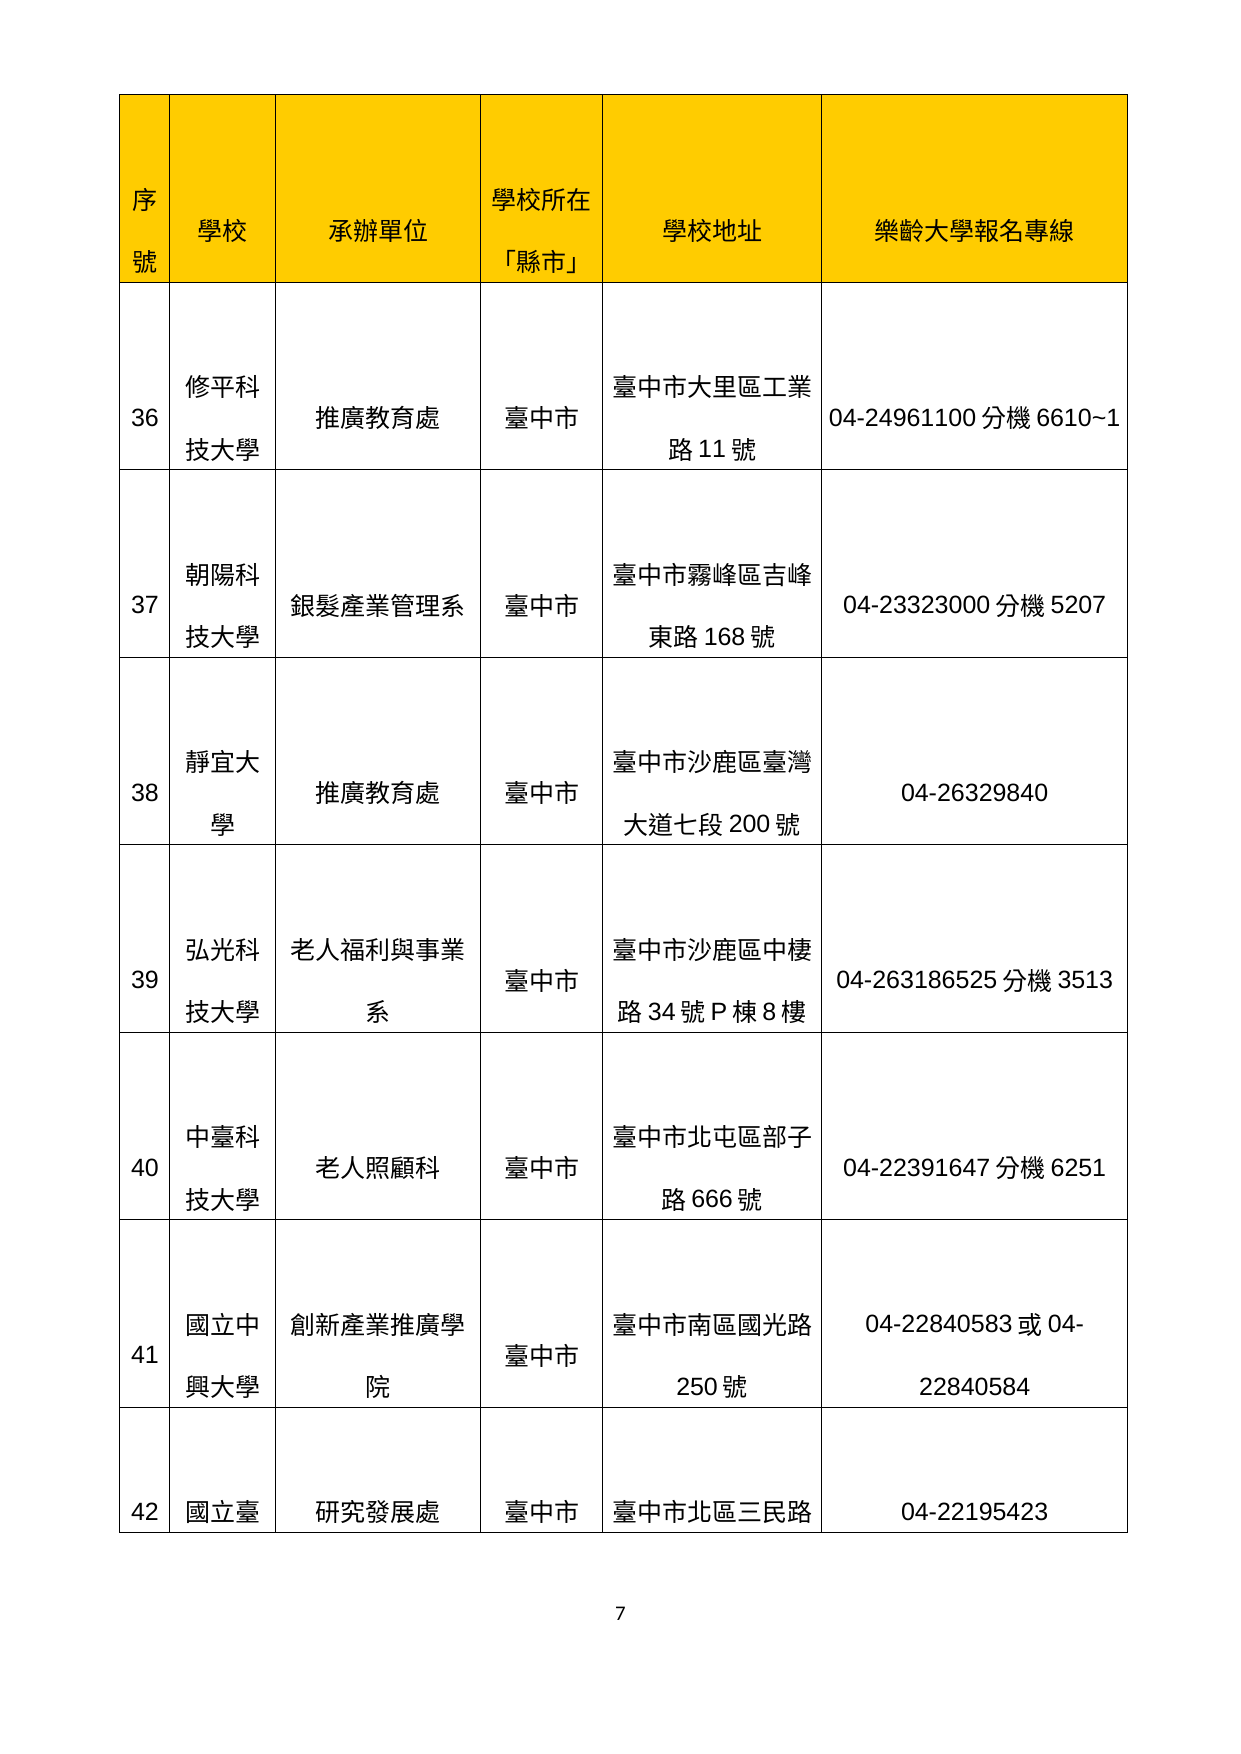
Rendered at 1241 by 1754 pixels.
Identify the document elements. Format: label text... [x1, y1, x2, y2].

table_cell 臺中市沙鹿區臺灣大道七段200號 [603, 658, 821, 844]
table_cell 臺中市 [481, 1220, 602, 1407]
table_cell 臺中市大里區工業路11號 [603, 283, 821, 469]
table_cell 38 [120, 658, 169, 844]
table_cell 臺中市北區三民路 [603, 1408, 821, 1532]
table_cell 04-22391647分機6251 [822, 1033, 1127, 1219]
table_cell 研究發展處 [276, 1408, 480, 1532]
table_cell 41 [120, 1220, 169, 1407]
table_cell 臺中市霧峰區吉峰東路168號 [603, 470, 821, 657]
table_cell 37 [120, 470, 169, 657]
table_cell 國立中興大學 [170, 1220, 275, 1407]
table_cell 04-23323000分機5207 [822, 470, 1127, 657]
table_header 學校所在「縣市」 [481, 95, 602, 282]
table_cell 42 [120, 1408, 169, 1532]
table_cell 40 [120, 1033, 169, 1219]
table_cell 臺中市南區國光路250號 [603, 1220, 821, 1407]
table_cell 推廣教育處 [276, 283, 480, 469]
table_header 學校 [170, 95, 275, 282]
table_cell 老人福利與事業系 [276, 845, 480, 1032]
table_header 序號 [120, 95, 169, 282]
table_cell 臺中市 [481, 1408, 602, 1532]
table_cell 弘光科技大學 [170, 845, 275, 1032]
table_header 承辦單位 [276, 95, 480, 282]
table_cell 臺中市 [481, 470, 602, 657]
table_cell 臺中市 [481, 1033, 602, 1219]
table_header 學校地址 [603, 95, 821, 282]
table_cell 臺中市 [481, 283, 602, 469]
table_cell 04-22840583或04-22840584 [822, 1220, 1127, 1407]
table_cell 推廣教育處 [276, 658, 480, 844]
table_cell 39 [120, 845, 169, 1032]
table_cell 臺中市沙鹿區中棲路34號P棟8樓 [603, 845, 821, 1032]
table_cell 04-26329840 [822, 658, 1127, 844]
table_cell 04-22195423 [822, 1408, 1127, 1532]
table_cell 靜宜大學 [170, 658, 275, 844]
table_cell 中臺科技大學 [170, 1033, 275, 1219]
table_cell 國立臺 [170, 1408, 275, 1532]
table_cell 創新產業推廣學院 [276, 1220, 480, 1407]
table_cell 修平科技大學 [170, 283, 275, 469]
table_cell 老人照顧科 [276, 1033, 480, 1219]
table_header 樂齡大學報名專線 [822, 95, 1127, 282]
table_cell 朝陽科技大學 [170, 470, 275, 657]
table_cell 臺中市 [481, 658, 602, 844]
table_cell 36 [120, 283, 169, 469]
table_cell 臺中市北屯區部子路666號 [603, 1033, 821, 1219]
table_cell 04-263186525分機3513 [822, 845, 1127, 1032]
table_cell 04-24961100分機6610~1 [822, 283, 1127, 469]
table_cell 臺中市 [481, 845, 602, 1032]
table_cell 銀髮產業管理系 [276, 470, 480, 657]
